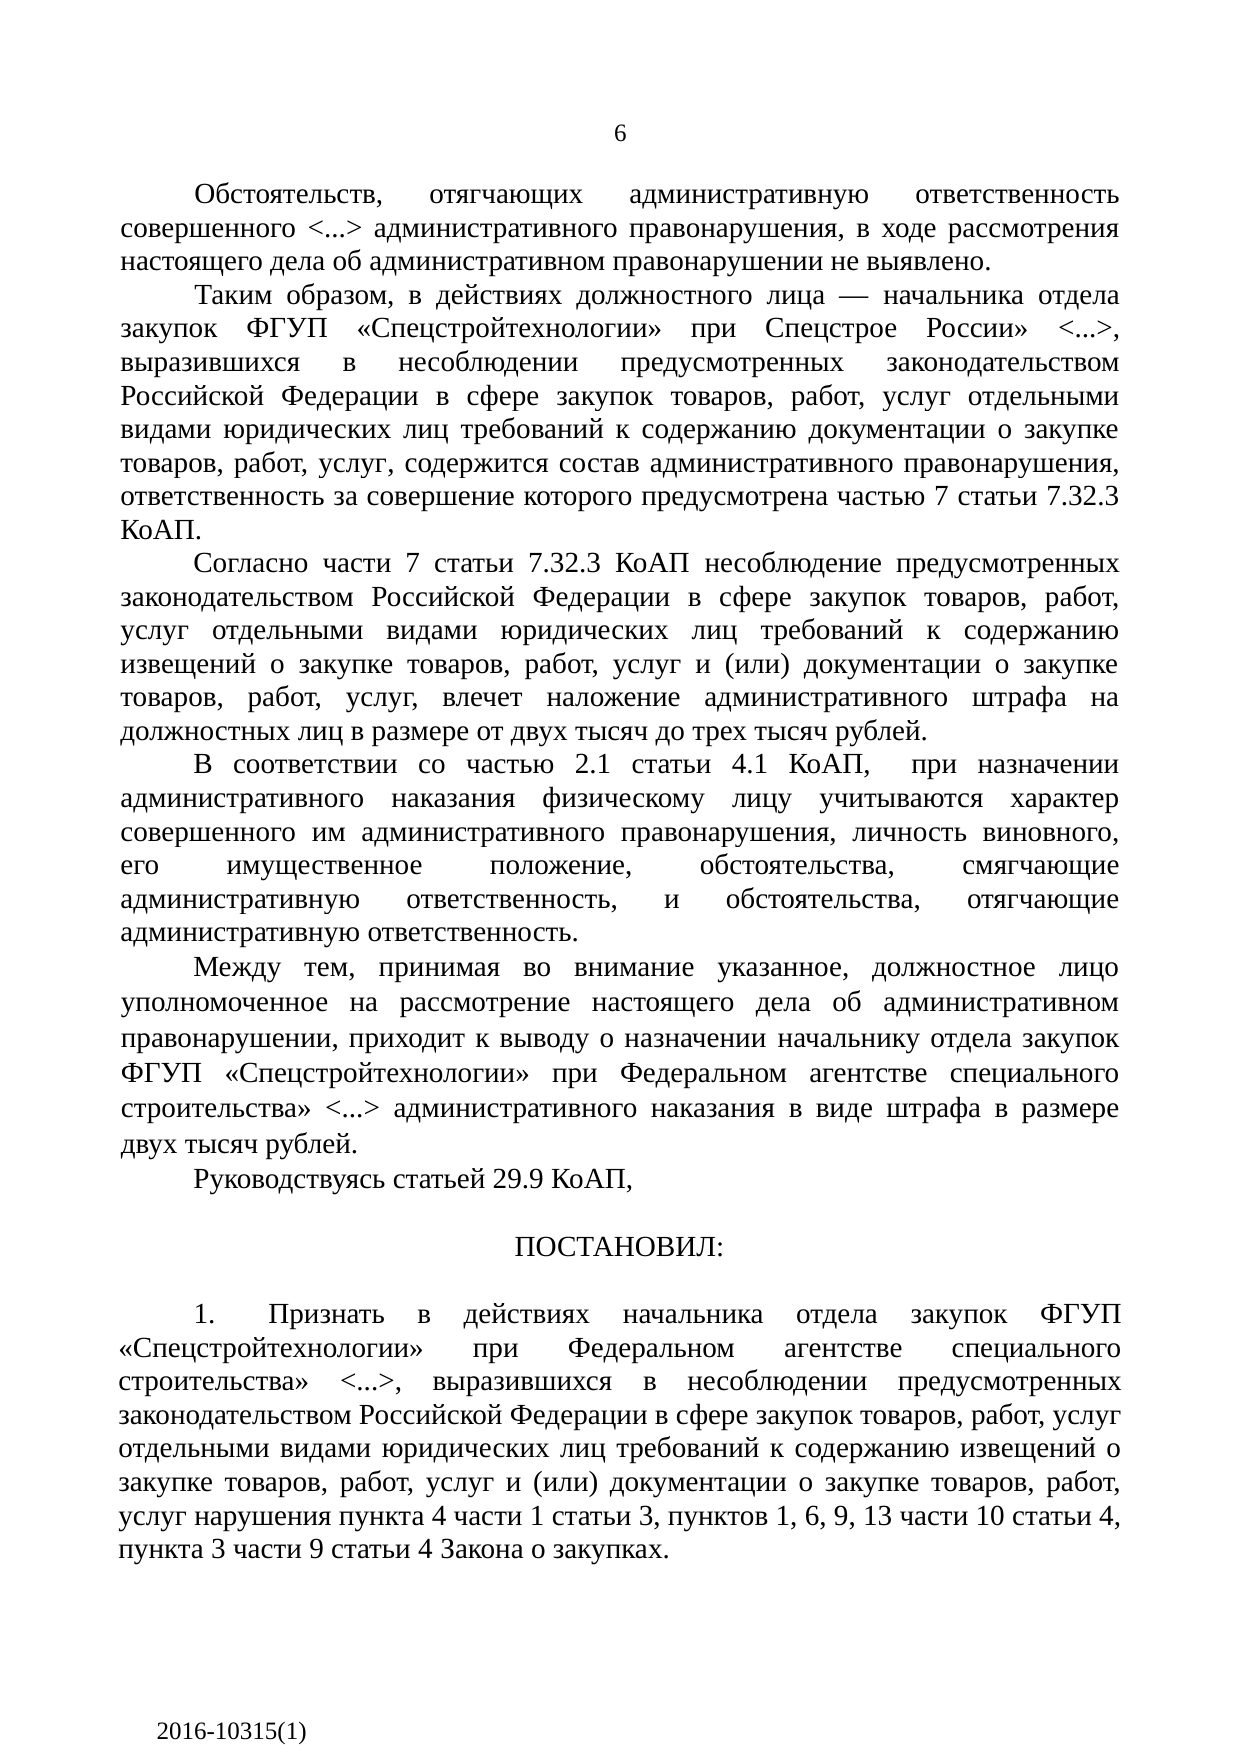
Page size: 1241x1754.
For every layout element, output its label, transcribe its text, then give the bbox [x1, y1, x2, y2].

text Обстоятельств, отягчающих административную ответственность совершенного <...> административного правонарушения, в ходе рассмотрения настоящего дела об административном правонарушении не выявлено. [120, 176, 1120, 277]
text Согласно части 7 статьи 7.32.3 КоАП несоблюдение предусмотренных законодательством Российской Федерации в сфере закупок товаров, работ, услуг отдельными видами юридических лиц требований к содержанию извещений о закупке товаров, работ, услуг и (или) документации о закупке товаров, работ, услуг, влечет наложение административного штрафа на должностных лиц в размере от двух тысяч до трех тысяч рублей. [120, 545, 1120, 747]
text В соответствии со частью 2.1 статьи 4.1 КоАП, при назначении административного наказания физическому лицу учитываются характер совершенного им административного правонарушения, личность виновного, его имущественное положение, обстоятельства, смягчающие административную ответственность, и обстоятельства, отягчающие административную ответственность. [120, 747, 1120, 948]
text Между тем, принимая во внимание указанное, должностное лицо уполномоченное на рассмотрение настоящего дела об административном правонарушении, приходит к выводу о назначении начальнику отдела закупок ФГУП «Спецстройтехнологии» при Федеральном агентстве специального строительства» <...> административного наказания в виде штрафа в размере двух тысяч рублей. [121, 948, 1120, 1160]
list Признать в действиях начальника отдела закупок ФГУП «Спецстройтехнологии» при Федеральном агентстве специального строительства» <...>, выразившихся в несоблюдении предусмотренных законодательством Российской Федерации в сфере закупок товаров, работ, услуг отдельными видами юридических лиц требований к содержанию извещений о закупке товаров, работ, услуг и (или) документации о закупке товаров, работ, услуг нарушения пункта 4 части 1 статьи 3, пунктов 1, 6, 9, 13 части 10 статьи 4, пункта 3 части 9 статьи 4 Закона о закупках. [118, 1296, 1122, 1565]
text Таким образом, в действиях должностного лица — начальника отдела закупок ФГУП «Спецстройтехнологии» при Спецстрое России» <...>, выразившихся в несоблюдении предусмотренных законодательством Российской Федерации в сфере закупок товаров, работ, услуг отдельными видами юридических лиц требований к содержанию документации о закупке товаров, работ, услуг, содержится состав административного правонарушения, ответственность за совершение которого предусмотрена частью 7 статьи 7.32.3 КоАП. [120, 277, 1120, 545]
text ПОСТАНОВИЛ: [117, 1229, 1122, 1263]
text Руководствуясь статьей 29.9 КоАП, [121, 1160, 1120, 1196]
